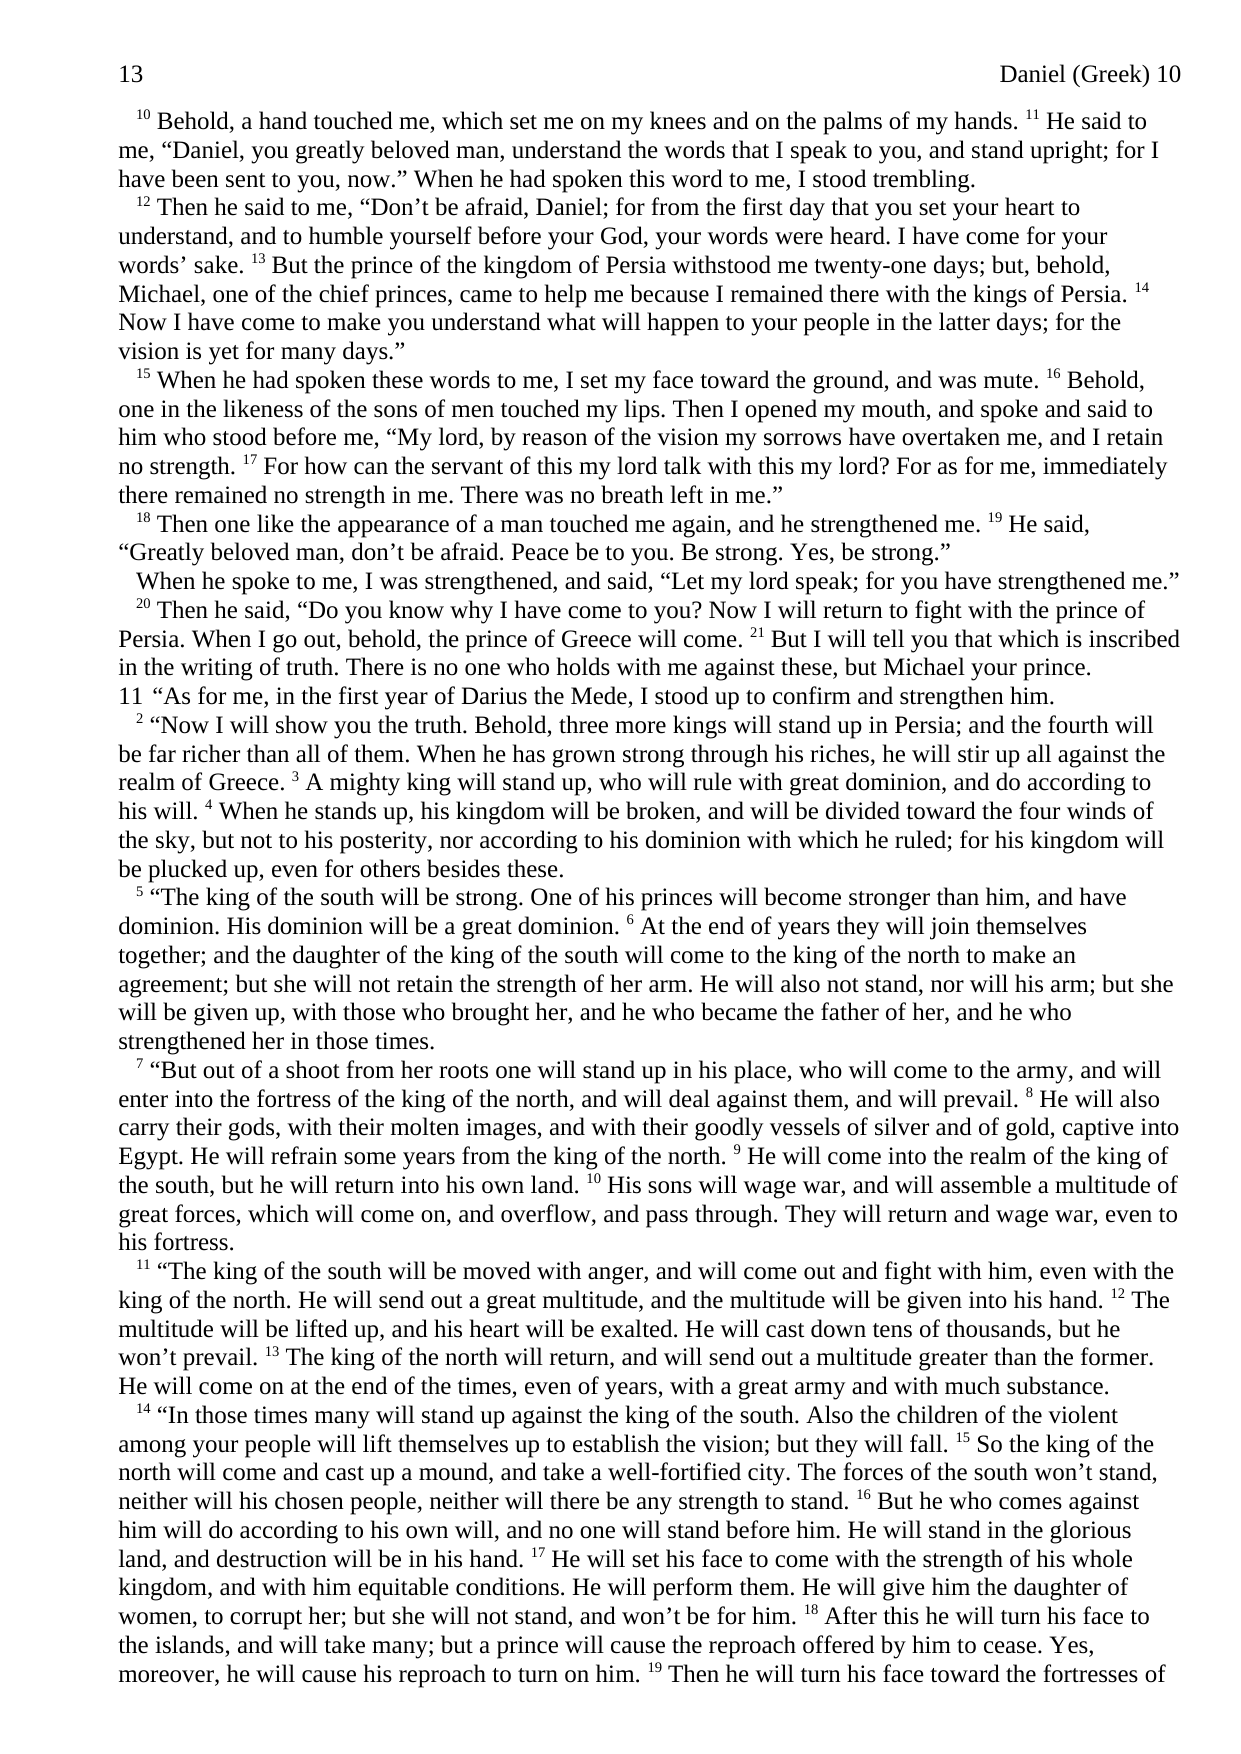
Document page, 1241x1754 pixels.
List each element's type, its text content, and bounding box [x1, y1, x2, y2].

text 15 When he had spoken these words to me, I set my face toward the ground, and was mute. 16 Behold, one in the likeness of the sons of men touched my lips. Then I opened my mouth, and spoke and said to him who stood before me, “My lord, by reason of the vision my sorrows have overtaken me, and I retain no strength. 17 For how can the servant of this my lord talk with this my lord? For as for me, immediately there remained no strength in me. There was no breath left in me.” [118, 365, 1181, 509]
text 10 Behold, a hand touched me, which set me on my knees and on the palms of my hands. 11 He said to me, “Daniel, you greatly beloved man, understand the words that I speak to you, and stand upright; for I have been sent to you, now.” When he had spoken this word to me, I stood trembling. [118, 106, 1181, 192]
text 5 “The king of the south will be strong. One of his princes will become stronger than him, and have dominion. His dominion will be a great dominion. 6 At the end of years they will join themselves together; and the daughter of the king of the south will come to the king of the north to make an agreement; but she will not retain the strength of her arm. He will also not stand, nor will his arm; but she will be given up, with those who brought her, and he who became the father of her, and he who strengthened her in those times. [118, 882, 1181, 1055]
text 18 Then one like the appearance of a man touched me again, and he strengthened me. 19 He said, “Greatly beloved man, don’t be afraid. Peace be to you. Be strong. Yes, be strong.” [118, 509, 1181, 566]
text 7 “But out of a shoot from her roots one will stand up in his place, who will come to the army, and will enter into the fortress of the king of the north, and will deal against them, and will prevail. 8 He will also carry their gods, with their molten images, and with their goodly vessels of silver and of gold, captive into Egypt. He will refrain some years from the king of the north. 9 He will come into the realm of the king of the south, but he will return into his own land. 10 His sons will wage war, and will assemble a multitude of great forces, which will come on, and overflow, and pass through. They will return and wage war, even to his fortress. [118, 1055, 1181, 1256]
text 11 “The king of the south will be moved with anger, and will come out and fight with him, even with the king of the north. He will send out a great multitude, and the multitude will be given into his hand. 12 The multitude will be lifted up, and his heart will be exalted. He will cast down tens of thousands, but he won’t prevail. 13 The king of the north will return, and will send out a multitude greater than the former. He will come on at the end of the times, even of years, with a great army and with much substance. [118, 1256, 1181, 1400]
text 14 “In those times many will stand up against the king of the south. Also the children of the violent among your people will lift themselves up to establish the vision; but they will fall. 15 So the king of the north will come and cast up a mound, and take a well-fortified city. The forces of the south won’t stand, neither will his chosen people, neither will there be any strength to stand. 16 But he who comes against him will do according to his own will, and no one will stand before him. He will stand in the glorious land, and destruction will be in his hand. 17 He will set his face to come with the strength of his whole kingdom, and with him equitable conditions. He will perform them. He will give him the daughter of women, to corrupt her; but she will not stand, and won’t be for him. 18 After this he will turn his face to the islands, and will take many; but a prince will cause the reproach offered by him to cease. Yes, moreover, he will cause his reproach to turn on him. 19 Then he will turn his face toward the fortresses of [118, 1400, 1181, 1687]
text 20 Then he said, “Do you know why I have come to you? Now I will return to fight with the prince of Persia. When I go out, behold, the prince of Greece will come. 21 But I will tell you that which is inscribed in the writing of truth. There is no one who holds with me against these, but Michael your prince. [118, 595, 1181, 681]
text 12 Then he said to me, “Don’t be afraid, Daniel; for from the first day that you set your heart to understand, and to humble yourself before your God, your words were heard. I have come for your words’ sake. 13 But the prince of the kingdom of Persia withstood me twenty-one days; but, behold, Michael, one of the chief princes, came to help me because I remained there with the kings of Persia. 14 Now I have come to make you understand what will happen to your people in the latter days; for the vision is yet for many days.” [118, 192, 1181, 365]
text 2 “Now I will show you the truth. Behold, three more kings will stand up in Persia; and the fourth will be far richer than all of them. When he has grown strong through his riches, he will stir up all against the realm of Greece. 3 A mighty king will stand up, who will rule with great dominion, and do according to his will. 4 When he stands up, his kingdom will be broken, and will be divided toward the four winds of the sky, but not to his posterity, nor according to his dominion with which he ruled; for his kingdom will be plucked up, even for others besides these. [118, 710, 1181, 882]
text 11“As for me, in the first year of Darius the Mede, I stood up to confirm and strengthen him. [118, 681, 1181, 710]
text When he spoke to me, I was strengthened, and said, “Let my lord speak; for you have strengthened me.” [118, 566, 1181, 595]
